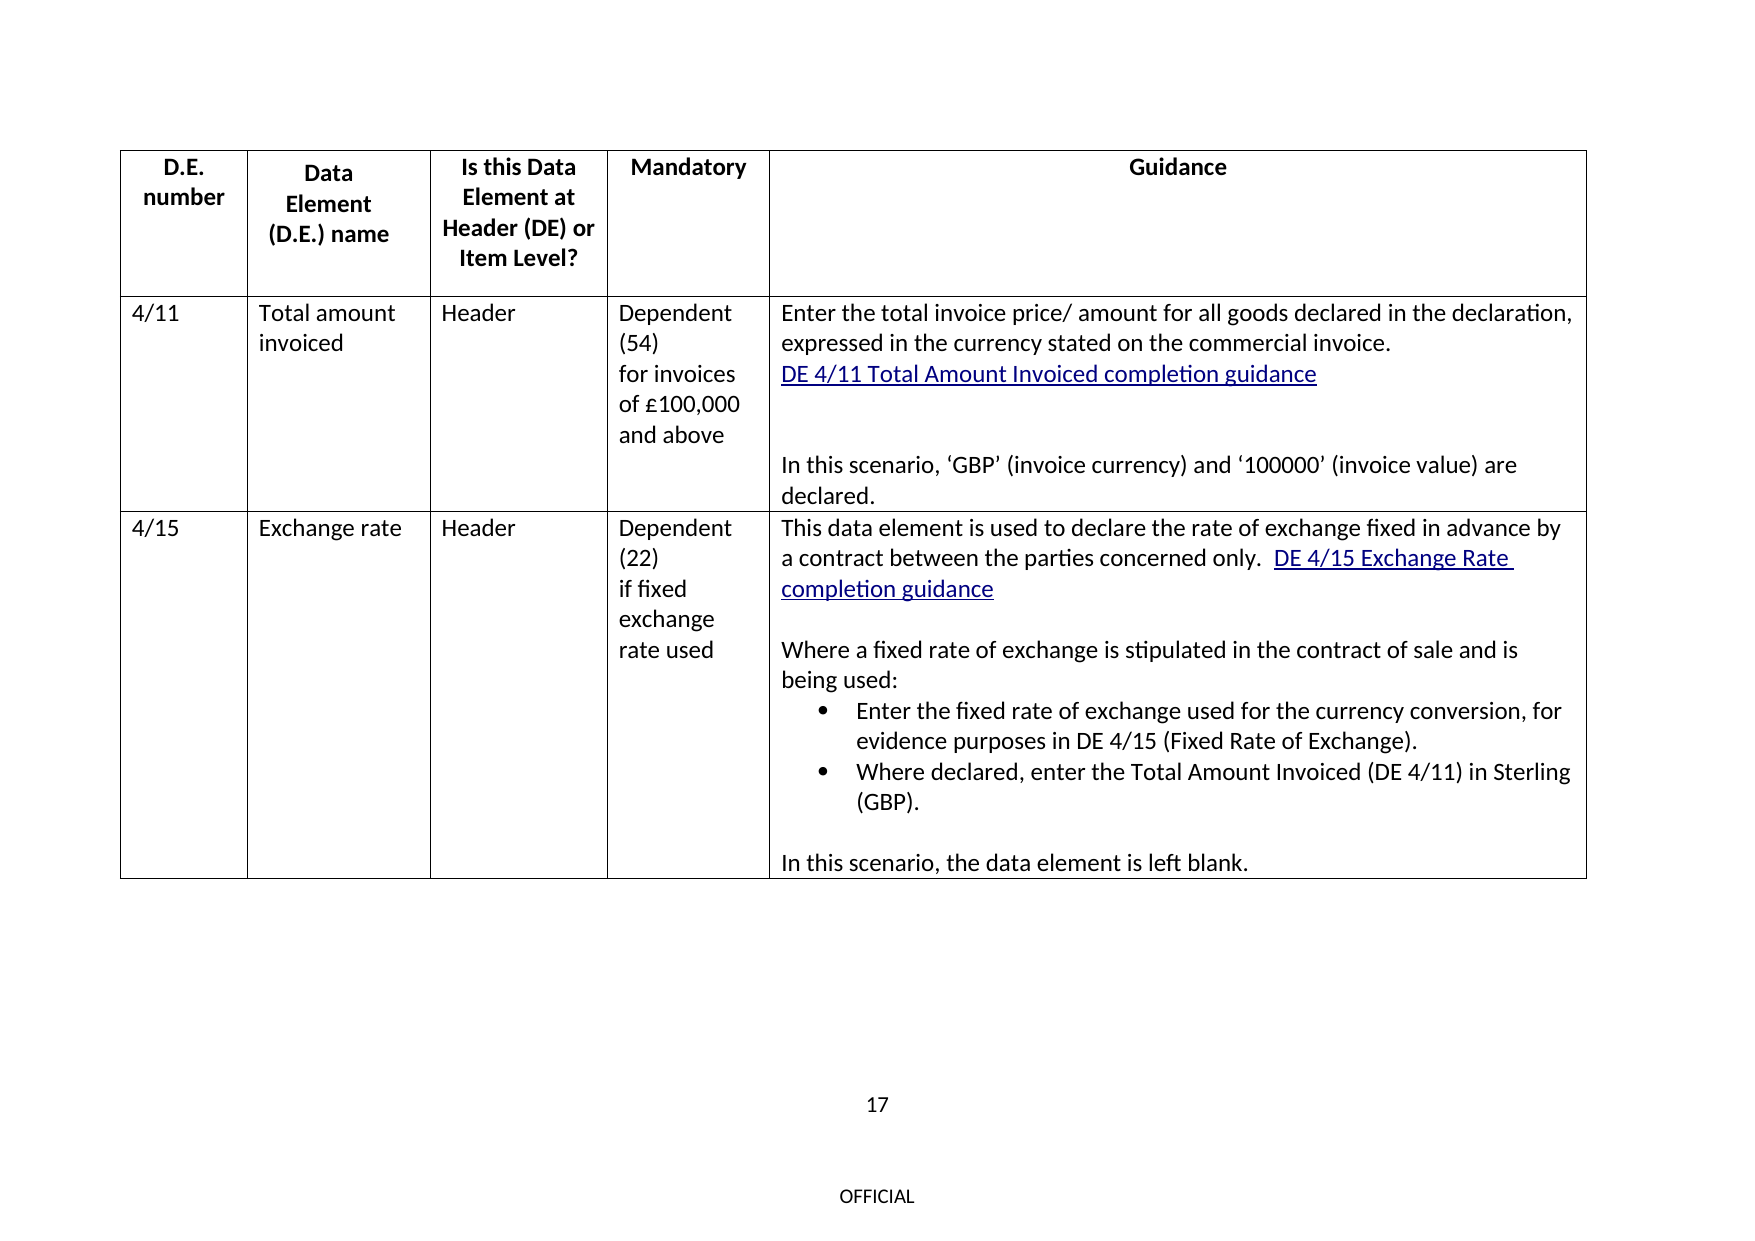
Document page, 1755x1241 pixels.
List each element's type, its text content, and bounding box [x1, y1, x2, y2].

table_cell Exchange rate [248, 512, 430, 878]
table_cell 4/15 [121, 512, 247, 878]
table_cell 4/11 [121, 297, 247, 511]
table_header Mandatory [608, 151, 769, 296]
table_header Data Element (D.E.) name [248, 151, 430, 296]
table_cell Enter the total invoice price/ amount for all goods declared in the declaration, expressed in the currency stated on the commercial invoice. DE 4/11 Total Amount Invoiced completion guidance In this scenario, ‘GBP’ (invoice currency) and ‘100000’ (invoice value) are declared. [770, 297, 1586, 511]
table_cell Dependent (22) if fixed exchange rate used [608, 512, 769, 878]
table_cell Header [431, 297, 607, 511]
table_cell Dependent (54) for invoices of £100,000 and above [608, 297, 769, 511]
table_header Guidance [770, 151, 1586, 296]
table_header D.E. number [121, 151, 247, 296]
table_cell Header [431, 512, 607, 878]
table_header Is this Data Element at Header (DE) or Item Level? [431, 151, 607, 296]
table_cell Total amount invoiced [248, 297, 430, 511]
table_cell This data element is used to declare the rate of exchange fixed in advance by a contract between the parties concerned only. DE 4/15 Exchange Rate completion guidance Where a fixed rate of exchange is stipulated in the contract of sale and is being used: Enter the fixed rate of exchange used for the currency conversion, for evidence purposes in DE 4/15 (Fixed Rate of Exchange). Where declared, enter the Total Amount Invoiced (DE 4/11) in Sterling (GBP). In this scenario, the data element is left blank. [770, 512, 1586, 878]
